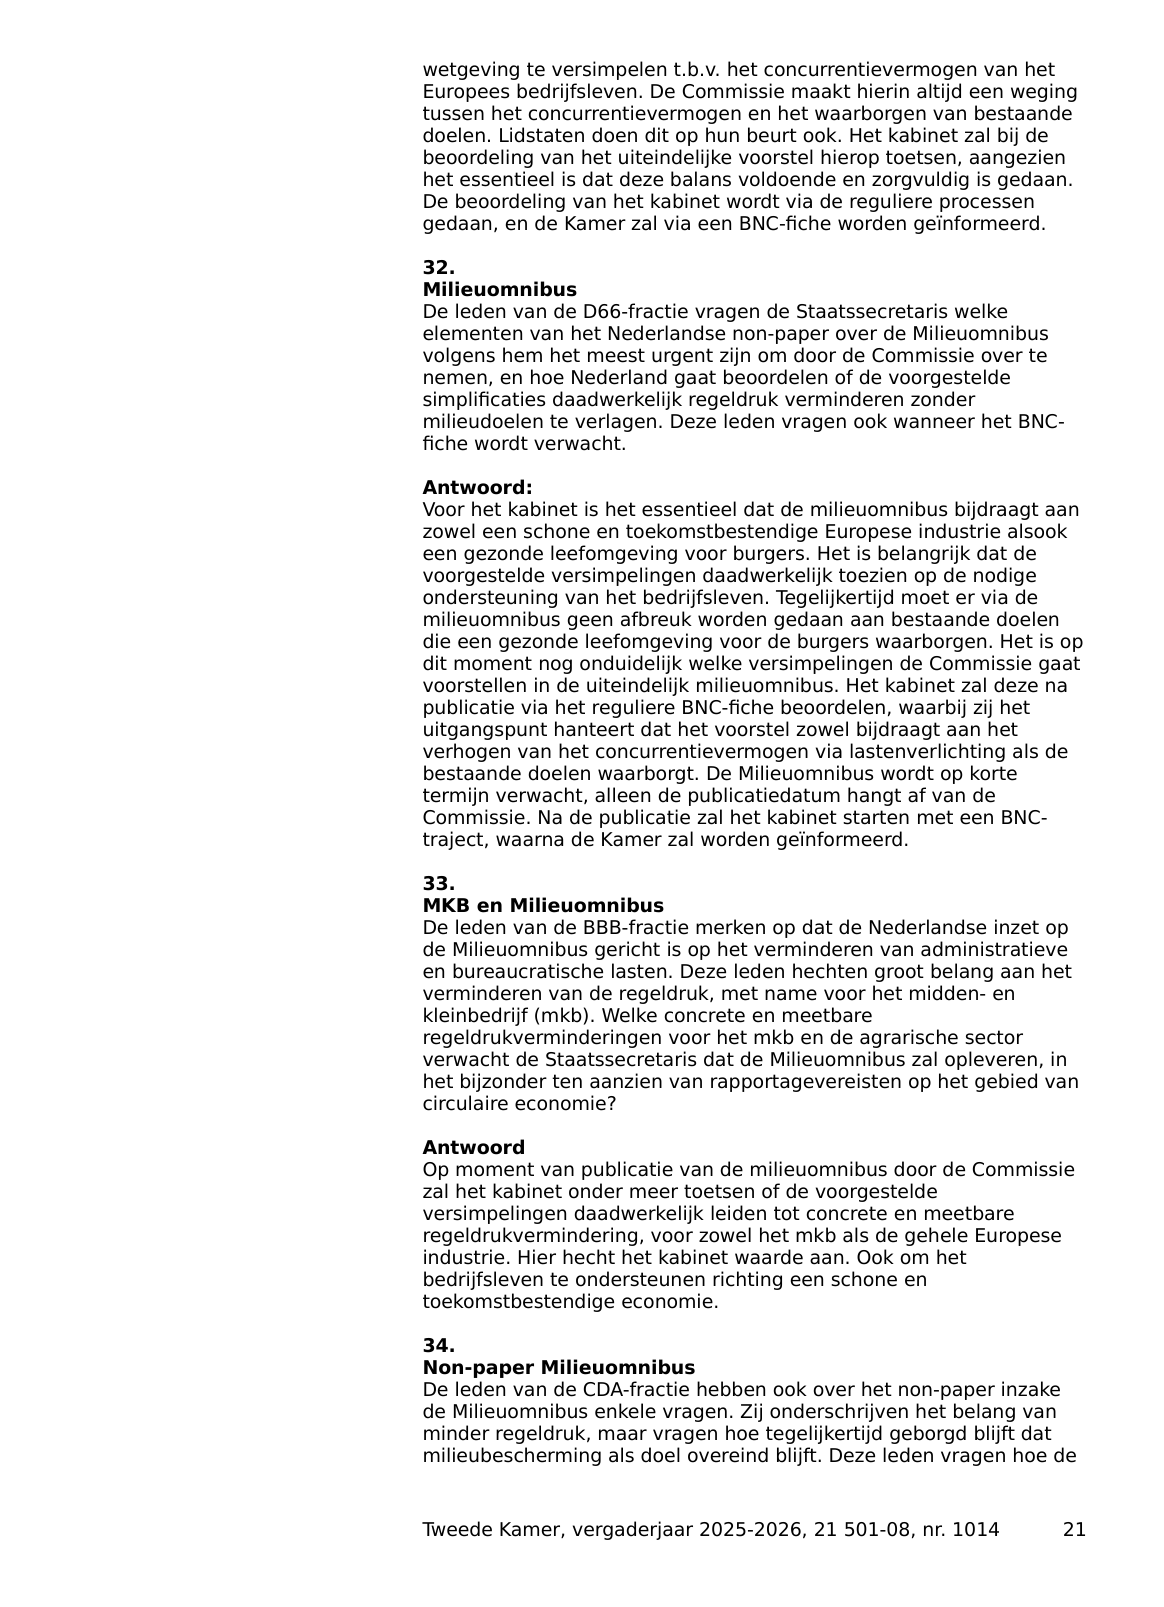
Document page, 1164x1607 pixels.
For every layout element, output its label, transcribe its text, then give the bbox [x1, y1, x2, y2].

text wetgeving te versimpelen t.b.v. het concurrentievermogen van het Europees bedrijfsleven. De Commissie maakt hierin altijd een weging tussen het concurrentievermogen en het waarborgen van bestaande doelen. Lidstaten doen dit op hun beurt ook. Het kabinet zal bij de beoordeling van het uiteindelijke voorstel hierop toetsen, aangezien het essentieel is dat deze balans voldoende en zorgvuldig is gedaan. De beoordeling van het kabinet wordt via de reguliere processen gedaan, en de Kamer zal via een BNC-fiche worden geïnformeerd. [422, 59, 1087, 235]
text Op moment van publicatie van de milieuomnibus door de Commissie zal het kabinet onder meer toetsen of de voorgestelde versimpelingen daadwerkelijk leiden tot concrete en meetbare regeldrukvermindering, voor zowel het mkb als de gehele Europese industrie. Hier hecht het kabinet waarde aan. Ook om het bedrijfsleven te ondersteunen richting een schone en toekomstbestendige economie. [422, 1159, 1087, 1313]
text De leden van de D66-fractie vragen de Staatssecretaris welke elementen van het Nederlandse non-paper over de Milieuomnibus volgens hem het meest urgent zijn om door de Commissie over te nemen, en hoe Nederland gaat beoordelen of de voorgestelde simplificaties daadwerkelijk regeldruk verminderen zonder milieudoelen te verlagen. Deze leden vragen ook wanneer het BNC-fiche wordt verwacht. [422, 301, 1087, 455]
text Milieuomnibus [422, 279, 1087, 301]
text Antwoord [422, 1137, 1087, 1159]
text Voor het kabinet is het essentieel dat de milieuomnibus bijdraagt aan zowel een schone en toekomstbestendige Europese industrie alsook een gezonde leefomgeving voor burgers. Het is belangrijk dat de voorgestelde versimpelingen daadwerkelijk toezien op de nodige ondersteuning van het bedrijfsleven. Tegelijkertijd moet er via de milieuomnibus geen afbreuk worden gedaan aan bestaande doelen die een gezonde leefomgeving voor de burgers waarborgen. Het is op dit moment nog onduidelijk welke versimpelingen de Commissie gaat voorstellen in de uiteindelijk milieuomnibus. Het kabinet zal deze na publicatie via het reguliere BNC-fiche beoordelen, waarbij zij het uitgangspunt hanteert dat het voorstel zowel bijdraagt aan het verhogen van het concurrentievermogen via lastenverlichting als de bestaande doelen waarborgt. De Milieuomnibus wordt op korte termijn verwacht, alleen de publicatiedatum hangt af van de Commissie. Na de publicatie zal het kabinet starten met een BNC-traject, waarna de Kamer zal worden geïnformeerd. [422, 499, 1087, 851]
text Non-paper Milieuomnibus [422, 1357, 1087, 1379]
text De leden van de CDA-fractie hebben ook over het non-paper inzake de Milieuomnibus enkele vragen. Zij onderschrijven het belang van minder regeldruk, maar vragen hoe tegelijkertijd geborgd blijft dat milieubescherming als doel overeind blijft. Deze leden vragen hoe de [422, 1379, 1087, 1467]
text MKB en Milieuomnibus [422, 895, 1087, 917]
text Antwoord: [422, 477, 1087, 499]
text 34. [422, 1335, 1087, 1357]
text De leden van de BBB-fractie merken op dat de Nederlandse inzet op de Milieuomnibus gericht is op het verminderen van administratieve en bureaucratische lasten. Deze leden hechten groot belang aan het verminderen van de regeldruk, met name voor het midden- en kleinbedrijf (mkb). Welke concrete en meetbare regeldrukverminderingen voor het mkb en de agrarische sector verwacht de Staatssecretaris dat de Milieuomnibus zal opleveren, in het bijzonder ten aanzien van rapportagevereisten op het gebied van circulaire economie? [422, 917, 1087, 1115]
text 33. [422, 873, 1087, 895]
text 32. [422, 257, 1087, 279]
